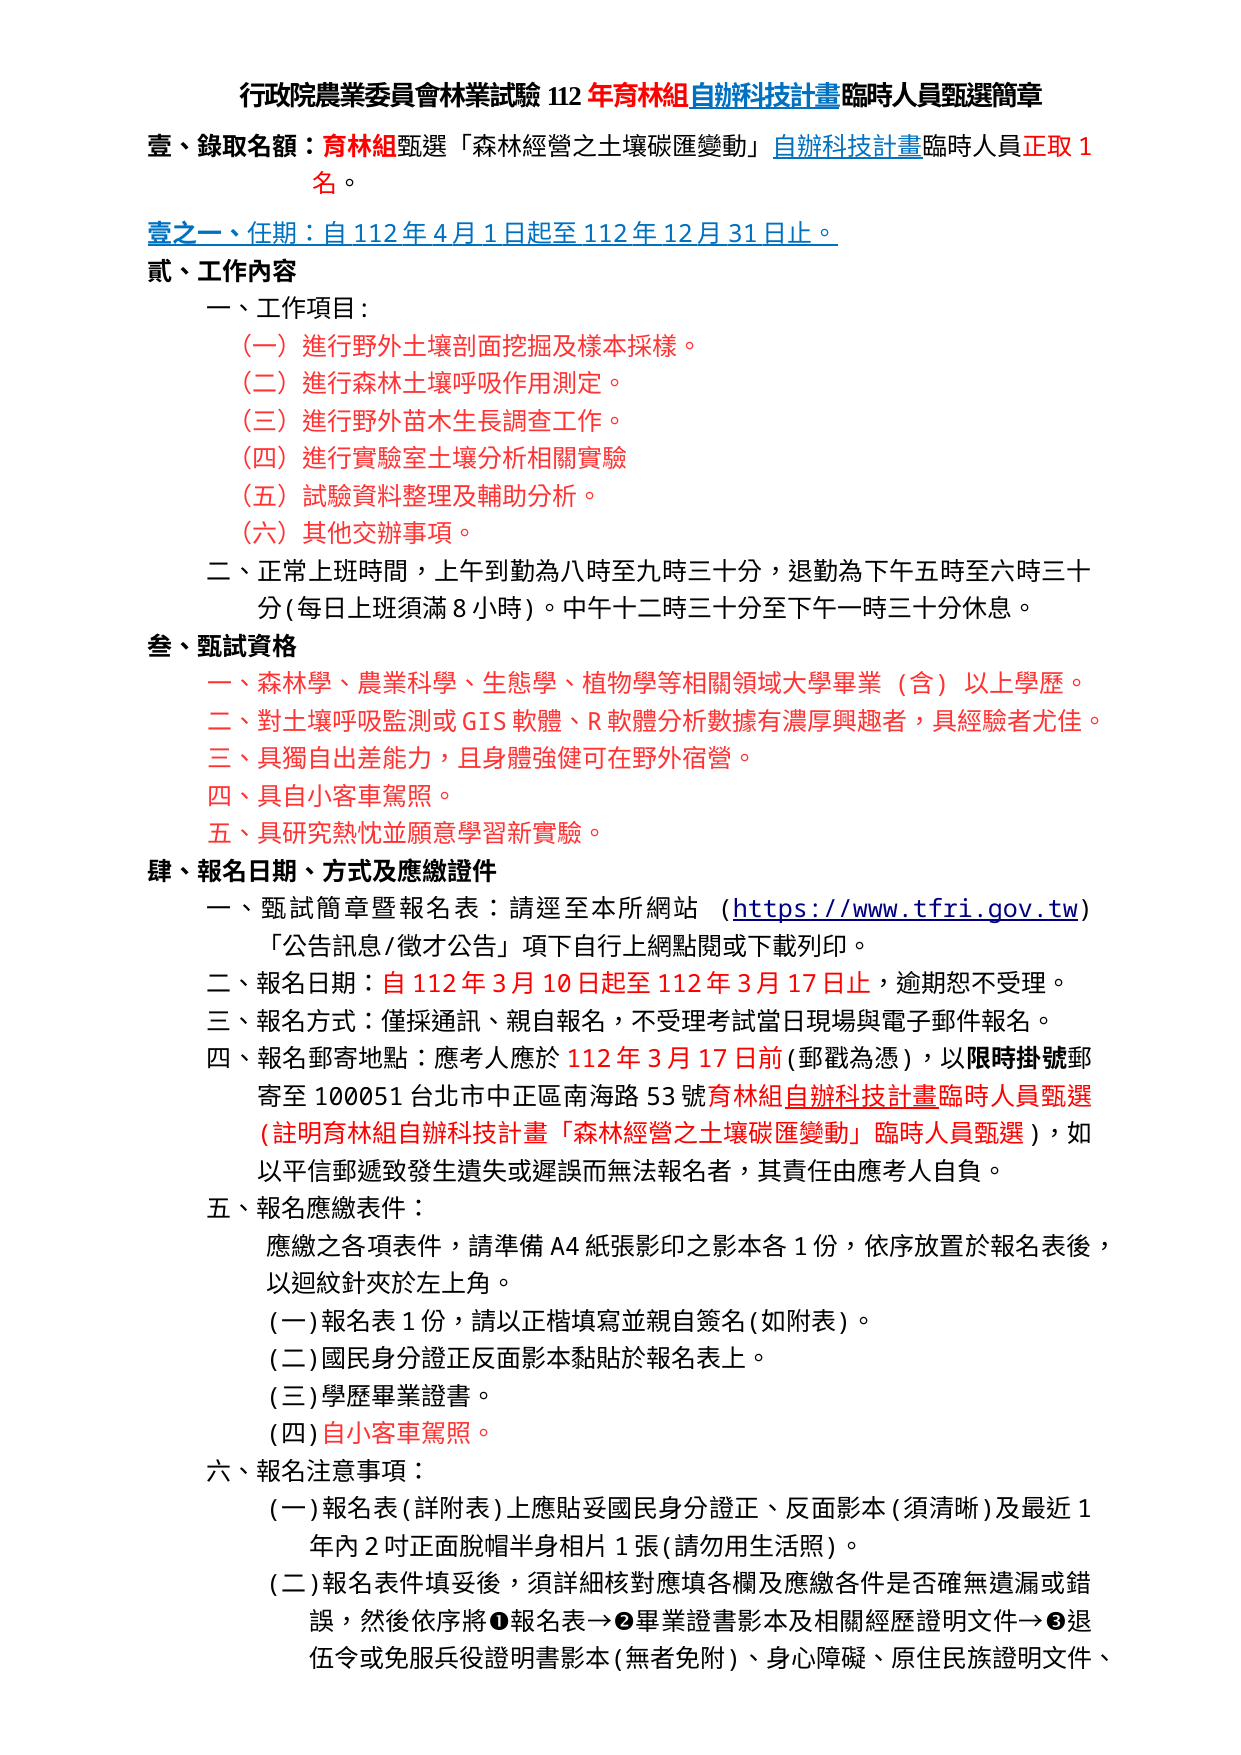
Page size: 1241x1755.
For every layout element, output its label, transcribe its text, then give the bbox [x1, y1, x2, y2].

text 五、具研究熱忱並願意學習新實驗。 [207, 812, 1093, 850]
text 二、正常上班時間，上午到勤為八時至九時三十分，退勤為下午五時至六時三十分(每日上班須滿8小時)。中午十二時三十分至下午一時三十分休息。 [207, 550, 1093, 625]
text (二)報名表件填妥後，須詳細核對應填各欄及應繳各件是否確無遺漏或錯誤，然後依序將報名表→畢業證書影本及相關經歷證明文件→退伍令或免服兵役證明書影本(無者免附)、身心障礙、原住民族證明文件、汽機車駕照影本等（無者免附)，由上而下整理齊全，以迴紋針夾於左上角(切勿用訂書機)，平整裝入A4信封內(請勿摺疊)，於報名截止日前(以郵戳為憑)以限時掛號寄出，如以平信郵遞致發生遺失或遲誤而無法報名者，其責任由應考人自負。為確保個人權益，寄件前請確實檢查填寫、應考資格證件是否繳交，相片及身分證影本是否黏貼。另為利連絡，請詳實填寫112年12月底前不致變更之通訊地址及連絡電話、手機號碼、E-Mail。 [266, 1562, 1093, 1675]
text 三、具獨自出差能力，且身體強健可在野外宿營。 [207, 737, 1093, 775]
text 四、報名郵寄地點：應考人應於112年3月17日前(郵戳為憑)，以限時掛號郵寄至100051台北市中正區南海路53號育林組自辦科技計畫臨時人員甄選(註明育林組自辦科技計畫「森林經營之土壤碳匯變動」臨時人員甄選)，如以平信郵遞致發生遺失或遲誤而無法報名者，其責任由應考人自負。 [207, 1037, 1093, 1187]
text 叁、甄試資格 [148, 625, 1093, 662]
text (一)報名表1份，請以正楷填寫並親自簽名(如附表)。 [266, 1300, 1093, 1337]
text （四）進行實驗室土壤分析相關實驗 [227, 437, 1093, 475]
text （六）其他交辦事項。 [227, 512, 1093, 550]
text 應繳之各項表件，請準備A4紙張影印之影本各1份，依序放置於報名表後，以迴紋針夾於左上角。 [266, 1225, 1093, 1300]
text 肆、報名日期、方式及應繳證件 [148, 850, 1093, 887]
text 一、工作項目: [207, 287, 1093, 325]
text 貳、工作內容 [148, 250, 1137, 287]
text 三、報名方式：僅採通訊、親自報名，不受理考試當日現場與電子郵件報名。 [207, 1000, 1093, 1037]
text 一、甄試簡章暨報名表：請逕至本所網站 (https://www.tfri.gov.tw)「公告訊息/徵才公告」項下自行上網點閱或下載列印。 [207, 887, 1093, 962]
text 一、森林學、農業科學、生態學、植物學等相關領域大學畢業 (含) 以上學歷。 [207, 662, 1093, 700]
text 五、報名應繳表件： [207, 1187, 1093, 1225]
text (一)報名表(詳附表)上應貼妥國民身分證正、反面影本(須清晰)及最近1年內2吋正面脫帽半身相片1張(請勿用生活照)。 [266, 1487, 1093, 1562]
text (四)自小客車駕照。 [266, 1412, 1093, 1450]
text 壹、錄取名額：育林組甄選「森林經營之土壤碳匯變動」自辦科技計畫臨時人員正取1名。 [148, 125, 1093, 200]
text 行政院農業委員會林業試驗112年育林組自辦科技計畫臨時人員甄選簡章 [148, 75, 1137, 112]
text 四、具自小客車駕照。 [207, 775, 1093, 812]
text 壹之一、任期：自112年4月1日起至112年12月31日止。 [148, 212, 1093, 250]
text 六、報名注意事項： [207, 1450, 1093, 1487]
text (三)學歷畢業證書。 [266, 1375, 1093, 1412]
text （一）進行野外土壤剖面挖掘及樣本採樣。 [227, 325, 1093, 362]
text 二、報名日期：自112年3月10日起至112年3月17日止，逾期恕不受理。 [207, 962, 1093, 1000]
text 二、對土壤呼吸監測或GIS軟體、R軟體分析數據有濃厚興趣者，具經驗者尤佳。 [207, 700, 1093, 737]
text （五）試驗資料整理及輔助分析。 [227, 475, 1093, 512]
text （二）進行森林土壤呼吸作用測定。 [227, 362, 1093, 400]
text （三）進行野外苗木生長調查工作。 [227, 400, 1093, 437]
text (二)國民身分證正反面影本黏貼於報名表上。 [266, 1337, 1093, 1375]
